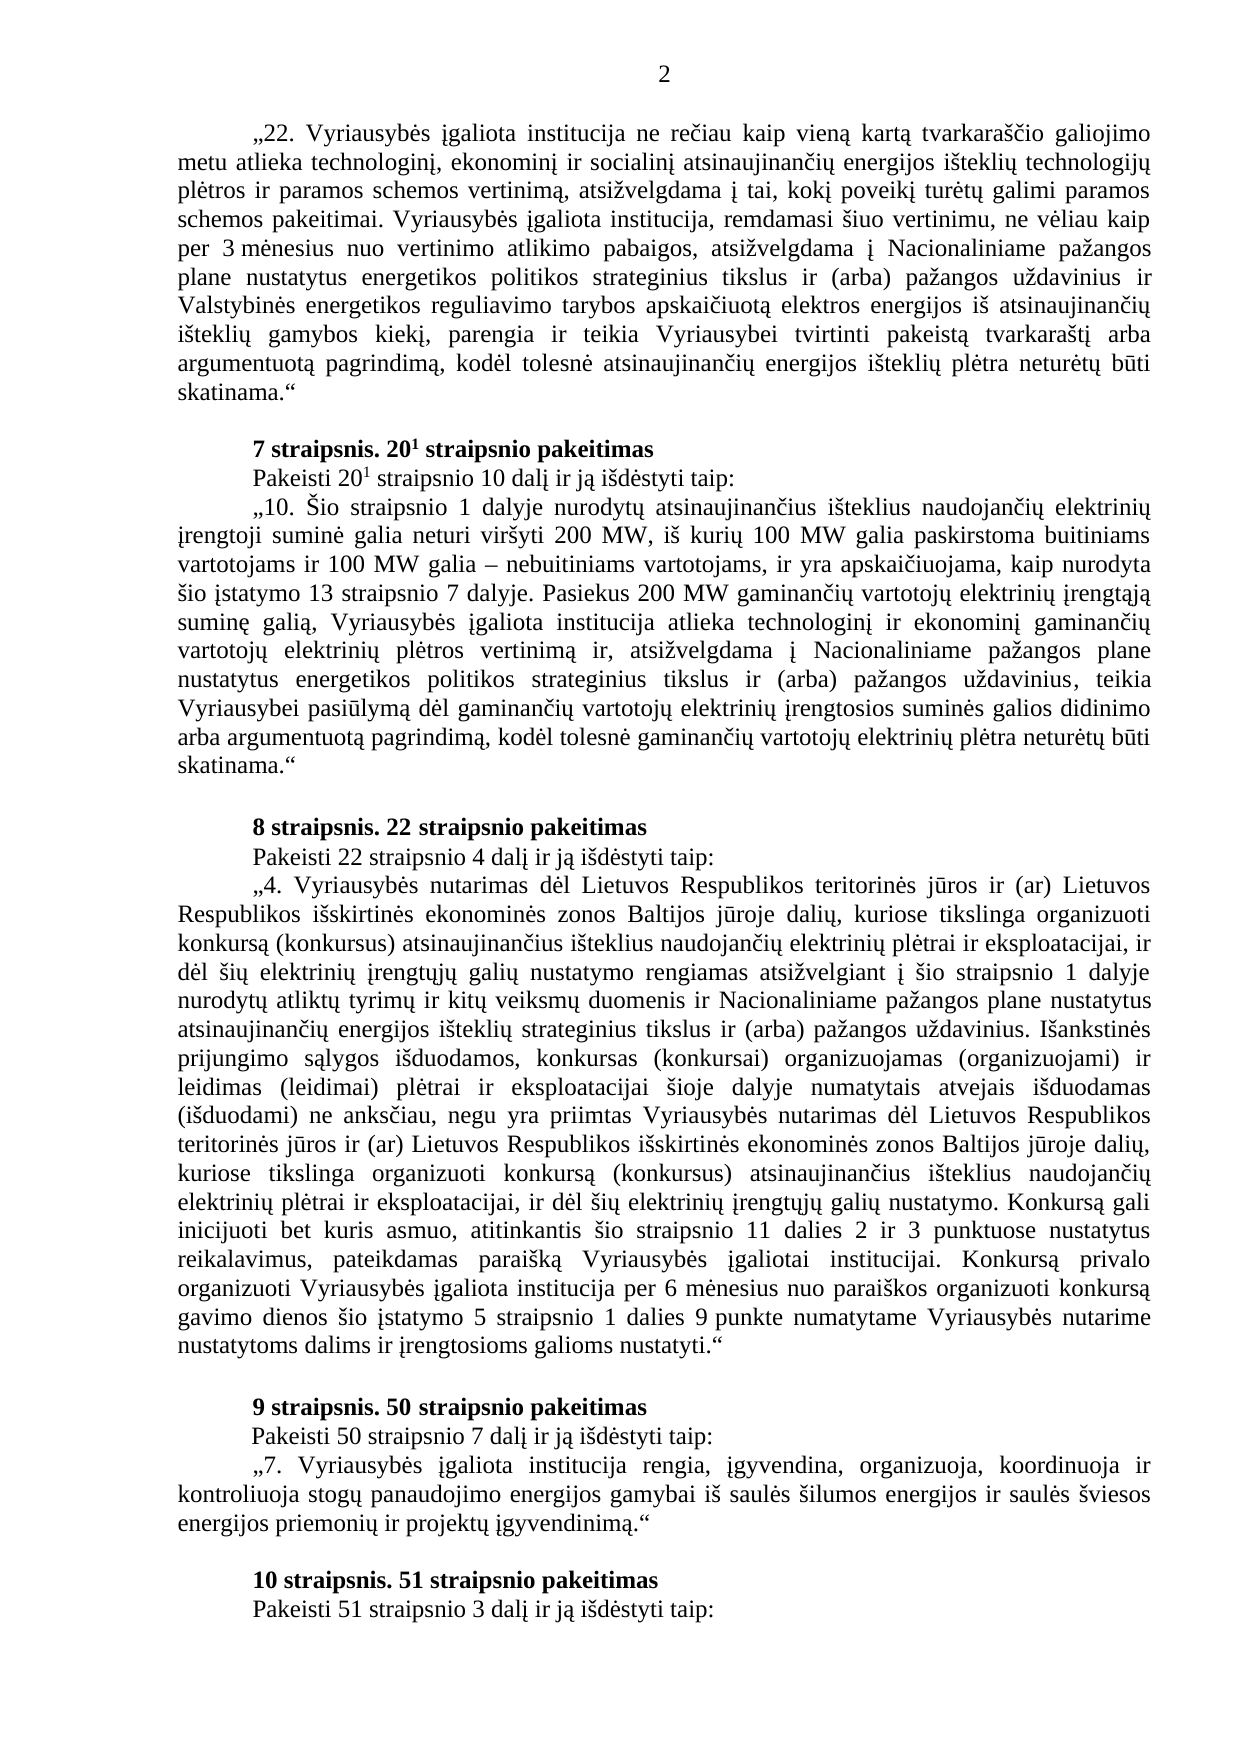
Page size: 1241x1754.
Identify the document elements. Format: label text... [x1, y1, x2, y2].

text 7 straipsnis. 201 straipsnio pakeitimas [177, 434, 1152, 463]
text 10 straipsnis. 51 straipsnio pakeitimas [177, 1565, 1152, 1594]
text 8 straipsnis. 22 straipsnio pakeitimas [177, 808, 1152, 842]
text „22. Vyriausybės įgaliota institucija ne rečiau kaip vieną kartą tvarkaraščio galiojimo metu atlieka technologinį, ekonominį ir socialinį atsinaujinančių energijos išteklių technologijų plėtros ir paramos schemos vertinimą, atsižvelgdama į tai, kokį poveikį turėtų galimi paramos schemos pakeitimai. Vyriausybės įgaliota institucija, remdamasi šiuo vertinimu, ne vėliau kaip per 3 mėnesius nuo vertinimo atlikimo pabaigos, atsižvelgdama į Nacionaliniame pažangos plane nustatytus energetikos politikos strateginius tikslus ir (arba) pažangos uždavinius ir Valstybinės energetikos reguliavimo tarybos apskaičiuotą elektros energijos iš atsinaujinančių išteklių gamybos kiekį, parengia ir teikia Vyriausybei tvirtinti pakeistą tvarkaraštį arba argumentuotą pagrindimą, kodėl tolesnė atsinaujinančių energijos išteklių plėtra neturėtų būti skatinama.“ [177, 118, 1152, 406]
text „7. Vyriausybės įgaliota institucija rengia, įgyvendina, organizuoja, koordinuoja ir kontroliuoja stogų panaudojimo energijos gamybai iš saulės šilumos energijos ir saulės šviesos energijos priemonių ir projektų įgyvendinimą.“ [177, 1450, 1152, 1536]
text „4. Vyriausybės nutarimas dėl Lietuvos Respublikos teritorinės jūros ir (ar) Lietuvos Respublikos išskirtinės ekonominės zonos Baltijos jūroje dalių, kuriose tikslinga organizuoti konkursą (konkursus) atsinaujinančius išteklius naudojančių elektrinių plėtrai ir eksploatacijai, ir dėl šių elektrinių įrengtųjų galių nustatymo rengiamas atsižvelgiant į šio straipsnio 1 dalyje nurodytų atliktų tyrimų ir kitų veiksmų duomenis ir Nacionaliniame pažangos plane nustatytus atsinaujinančių energijos išteklių strateginius tikslus ir (arba) pažangos uždavinius. Išankstinės prijungimo sąlygos išduodamos, konkursas (konkursai) organizuojamas (organizuojami) ir leidimas (leidimai) plėtrai ir eksploatacijai šioje dalyje numatytais atvejais išduodamas (išduodami) ne anksčiau, negu yra priimtas Vyriausybės nutarimas dėl Lietuvos Respublikos teritorinės jūros ir (ar) Lietuvos Respublikos išskirtinės ekonominės zonos Baltijos jūroje dalių, kuriose tikslinga organizuoti konkursą (konkursus) atsinaujinančius išteklius naudojančių elektrinių plėtrai ir eksploatacijai, ir dėl šių elektrinių įrengtųjų galių nustatymo. Konkursą gali inicijuoti bet kuris asmuo, atitinkantis šio straipsnio 11 dalies 2 ir 3 punktuose nustatytus reikalavimus, pateikdamas paraišką Vyriausybės įgaliotai institucijai. Konkursą privalo organizuoti Vyriausybės įgaliota institucija per 6 mėnesius nuo paraiškos organizuoti konkursą gavimo dienos šio įstatymo 5 straipsnio 1 dalies 9 punkte numatytame Vyriausybės nutarime nustatytoms dalims ir įrengtosioms galioms nustatyti.“ [177, 870, 1152, 1359]
text Pakeisti 22 straipsnio 4 dalį ir ją išdėstyti taip: [177, 842, 1152, 870]
text Pakeisti 201 straipsnio 10 dalį ir ją išdėstyti taip: [177, 463, 1152, 492]
text Pakeisti 50 straipsnio 7 dalį ir ją išdėstyti taip: [251, 1421, 1152, 1450]
text 9 straipsnis. 50 straipsnio pakeitimas [177, 1388, 1152, 1421]
text „10. Šio straipsnio 1 dalyje nurodytų atsinaujinančius išteklius naudojančių elektrinių įrengtoji suminė galia neturi viršyti 200 MW, iš kurių 100 MW galia paskirstoma buitiniams vartotojams ir 100 MW galia – nebuitiniams vartotojams, ir yra apskaičiuojama, kaip nurodyta šio įstatymo 13 straipsnio 7 dalyje. Pasiekus 200 MW gaminančių vartotojų elektrinių įrengtąją suminę galią, Vyriausybės įgaliota institucija atlieka technologinį ir ekonominį gaminančių vartotojų elektrinių plėtros vertinimą ir, atsižvelgdama į Nacionaliniame pažangos plane nustatytus energetikos politikos strateginius tikslus ir (arba) pažangos uždavinius, teikia Vyriausybei pasiūlymą dėl gaminančių vartotojų elektrinių įrengtosios suminės galios didinimo arba argumentuotą pagrindimą, kodėl tolesnė gaminančių vartotojų elektrinių plėtra neturėtų būti skatinama.“ [177, 492, 1152, 779]
text Pakeisti 51 straipsnio 3 dalį ir ją išdėstyti taip: [177, 1594, 1152, 1623]
